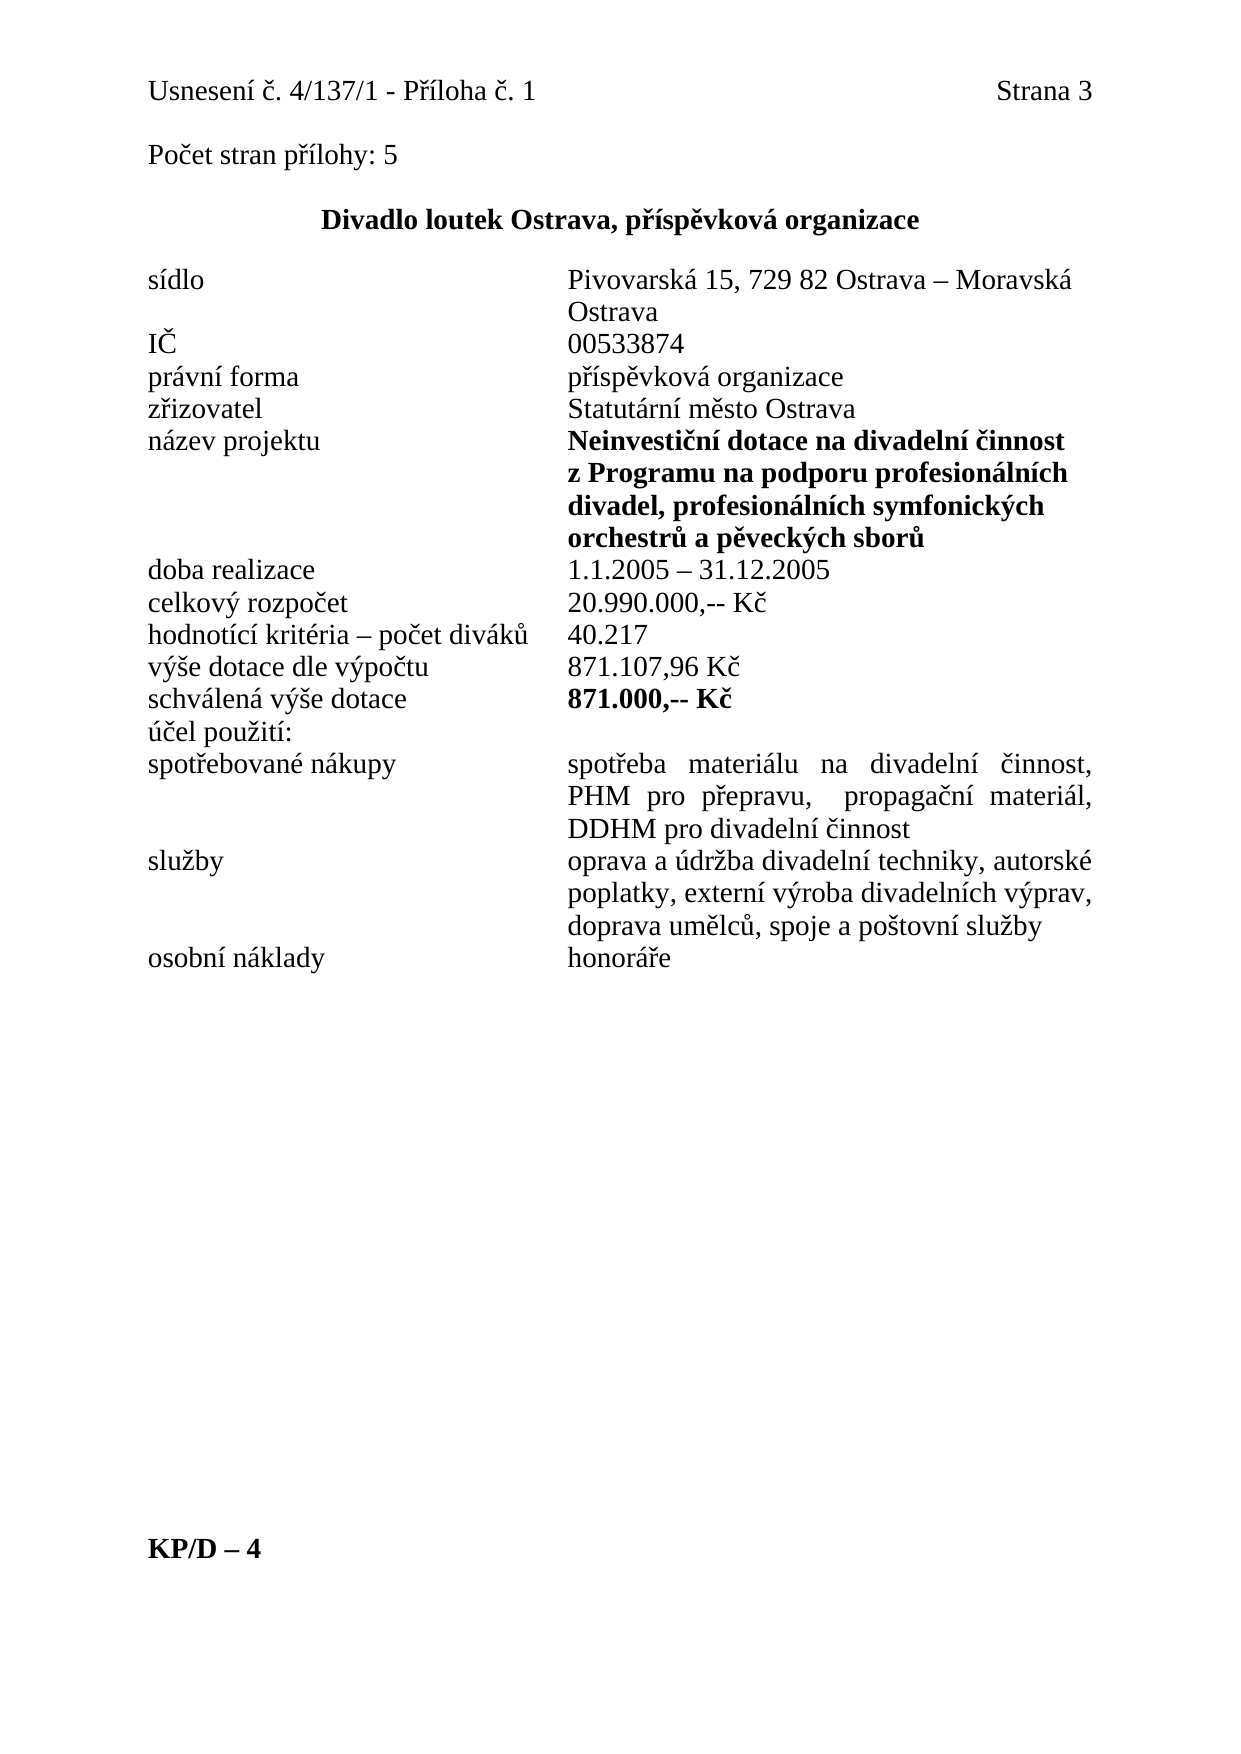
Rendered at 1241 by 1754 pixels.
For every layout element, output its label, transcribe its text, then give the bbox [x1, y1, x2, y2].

table_header Divadlo loutek Ostrava, příspěvková organizace [140, 171, 1100, 263]
table_cell 00533874 [560, 328, 1100, 360]
table_cell doba realizace [140, 554, 560, 586]
table_cell 20.990.000,-- Kč [560, 586, 1100, 618]
table_cell právní forma [140, 360, 560, 392]
table_cell název projektu [140, 425, 560, 554]
table_cell příspěvková organizace [560, 360, 1100, 392]
table_cell spotřebované nákupy [140, 748, 560, 844]
table_cell IČ [140, 328, 560, 360]
table_cell účel použití: [140, 715, 560, 747]
table_cell 1.1.2005 – 31.12.2005 [560, 554, 1100, 586]
text KP/D – 4 [148, 1532, 1092, 1564]
table_cell hodnotící kritéria – počet diváků [140, 618, 560, 651]
table_cell Statutární město Ostrava [560, 392, 1100, 424]
table_cell výše dotace dle výpočtu [140, 651, 560, 683]
table_cell oprava a údržba divadelní techniky, autorské poplatky, externí výroba divadelních výprav, doprava umělců, spoje a poštovní služby [560, 844, 1100, 941]
table_cell 40.217 [560, 618, 1100, 651]
table_cell honoráře [560, 941, 1100, 973]
table_cell schválená výše dotace [140, 683, 560, 715]
table_cell celkový rozpočet [140, 586, 560, 618]
table_cell Neinvestiční dotace na divadelní činnost z Programu na podporu profesionálních divadel, profesionálních symfonických orchestrů a pěveckých sborů [560, 425, 1100, 554]
table_cell 871.107,96 Kč [560, 651, 1100, 683]
table_cell zřizovatel [140, 392, 560, 424]
table_cell spotřeba materiálu na divadelní činnost, PHM pro přepravu, propagační materiál, DDHM pro divadelní činnost [560, 748, 1100, 844]
table_cell Pivovarská 15, 729 82 Ostrava – Moravská Ostrava [560, 263, 1100, 328]
table_cell [560, 715, 1100, 747]
table_cell 871.000,-- Kč [560, 683, 1100, 715]
table_cell sídlo [140, 263, 560, 328]
table_cell služby [140, 844, 560, 941]
table_cell osobní náklady [140, 941, 560, 973]
